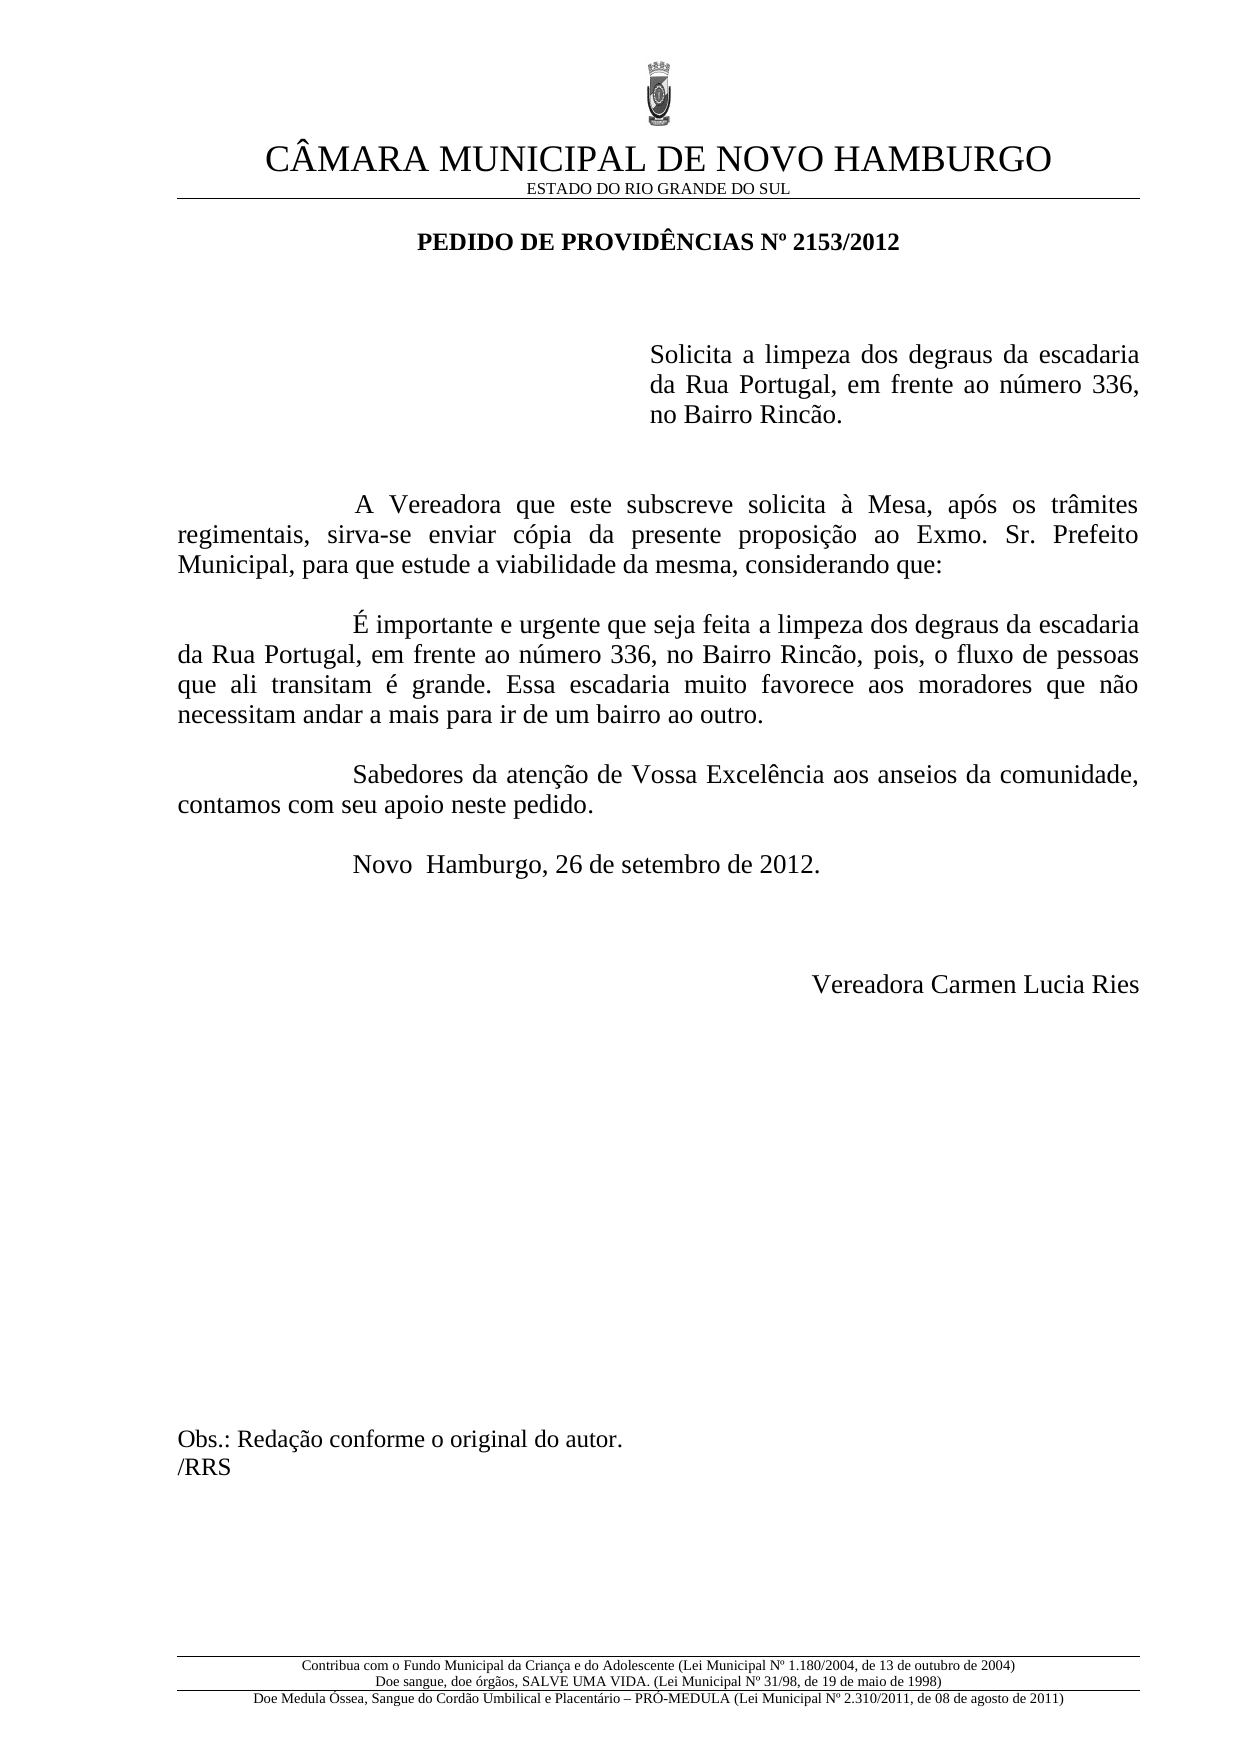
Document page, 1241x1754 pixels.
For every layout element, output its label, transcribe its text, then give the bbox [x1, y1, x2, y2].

text PEDIDO DE PROVIDÊNCIAS Nº 2153/2012 [177, 228, 1140, 256]
text É importante e urgente que seja feita a limpeza dos degraus da escadaria da Rua Portugal, em frente ao número 336, no Bairro Rincão, pois, o fluxo de pessoas que ali transitam é grande. Essa escadaria muito favorece aos moradores que não necessitam andar a mais para ir de um bairro ao outro. [177, 609, 1140, 729]
text Vereadora Carmen Lucia Ries [177, 969, 1140, 999]
text Solicita a limpeza dos degraus da escadaria da Rua Portugal, em frente ao número 336, no Bairro Rincão. [649, 339, 1140, 429]
text A Vereadora que este subscreve solicita à Mesa, após os trâmites regimentais, sirva-se enviar cópia da presente proposição ao Exmo. Sr. Prefeito Municipal, para que estude a viabilidade da mesma, considerando que: [177, 489, 1140, 579]
text Sabedores da atenção de Vossa Excelência aos anseios da comunidade, contamos com seu apoio neste pedido. [177, 759, 1140, 819]
text /RRS [177, 1453, 1140, 1481]
text Novo Hamburgo, 26 de setembro de 2012. [177, 849, 1140, 879]
text Obs.: Redação conforme o original do autor. [177, 1426, 1140, 1453]
